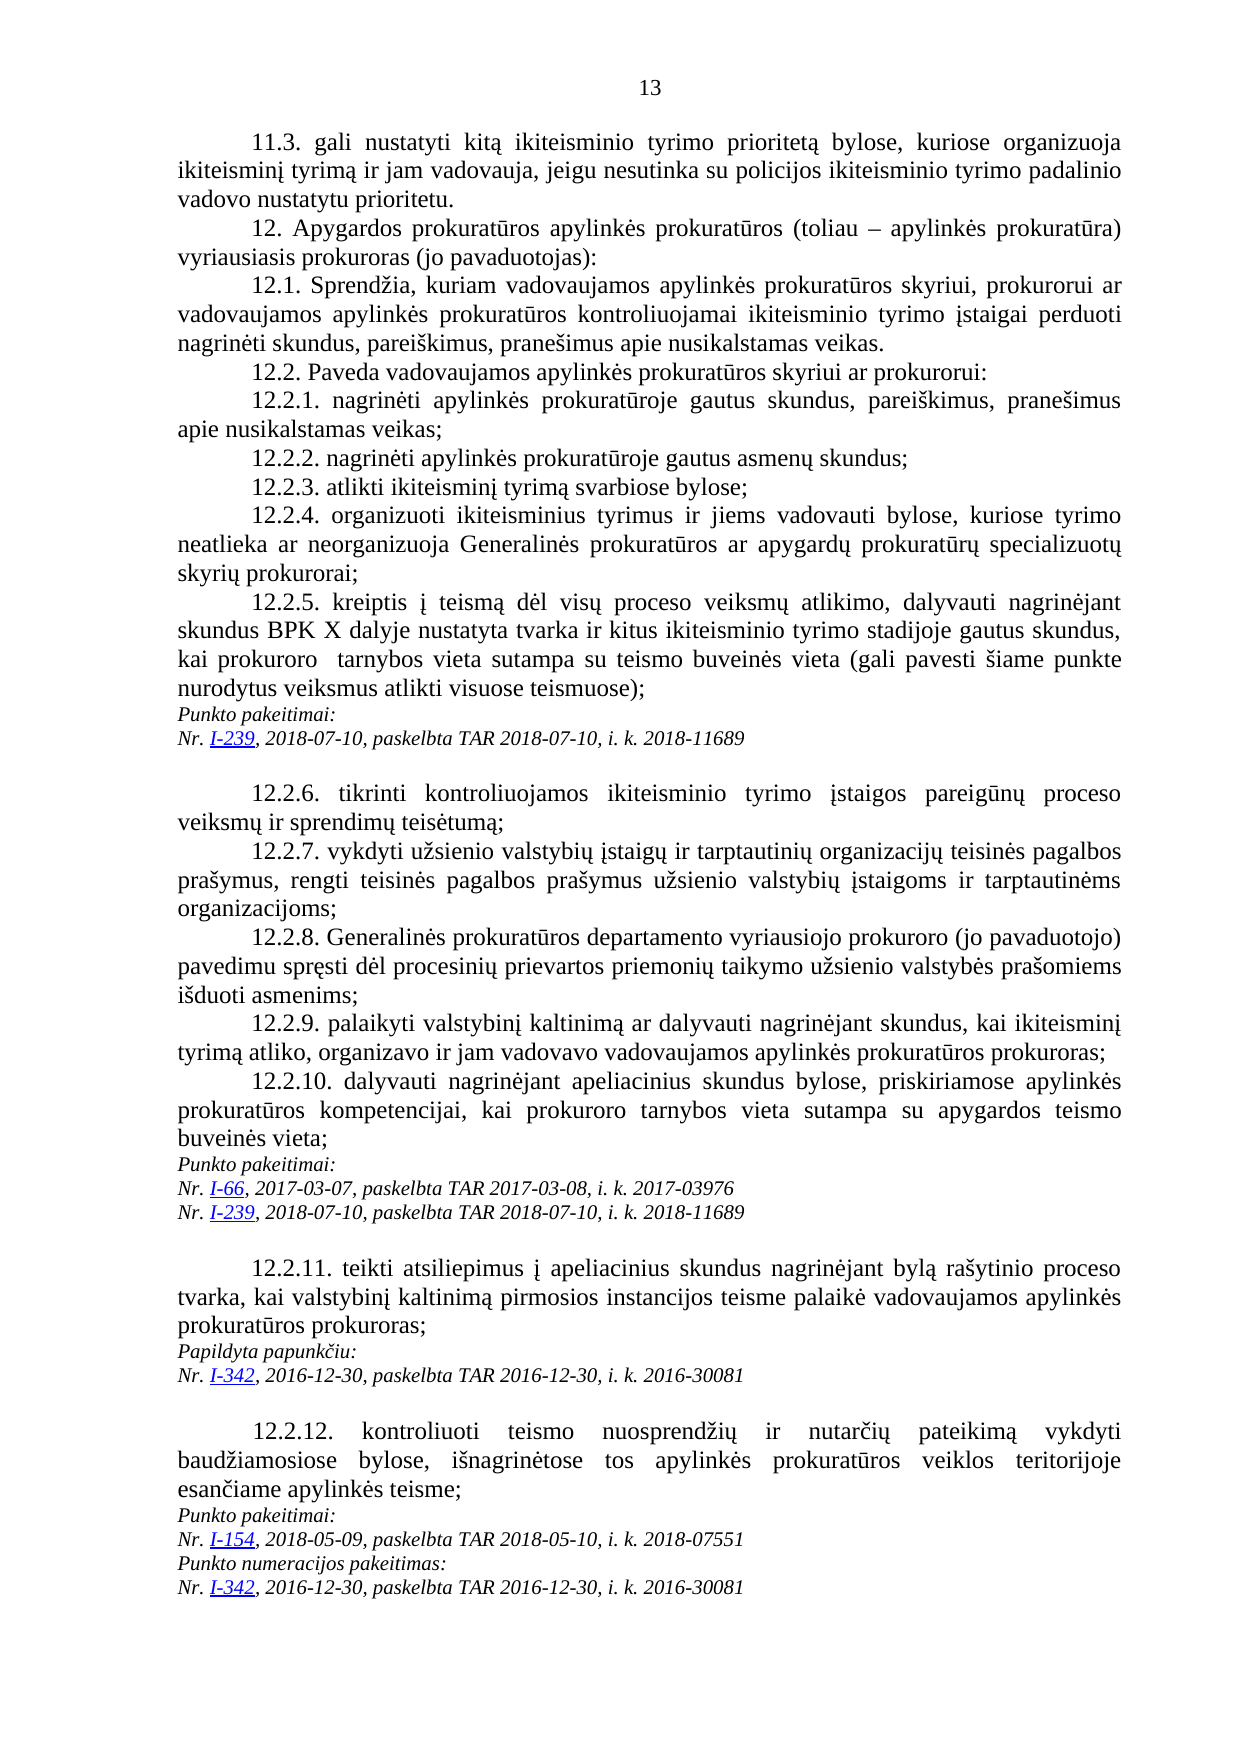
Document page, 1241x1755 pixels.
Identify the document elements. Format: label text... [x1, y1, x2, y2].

text 12.2.12. kontroliuoti teismo nuosprendžių ir nutarčių pateikimą vykdyti baudžiamosiose bylose, išnagrinėtose tos apylinkės prokuratūros veiklos teritorijoje esančiame apylinkės teisme; [177, 1416, 1122, 1502]
text Punkto numeracijos pakeitimas: [177, 1551, 1122, 1575]
text Nr. I-66, 2017-03-07, paskelbta TAR 2017-03-08, i. k. 2017-03976 [177, 1176, 1122, 1200]
text Nr. I-342, 2016-12-30, paskelbta TAR 2016-12-30, i. k. 2016-30081 [177, 1363, 1122, 1387]
text 12.2.2. nagrinėti apylinkės prokuratūroje gautus asmenų skundus; [177, 443, 1122, 472]
text 11.3. gali nustatyti kitą ikiteisminio tyrimo prioritetą bylose, kuriose organizuoja ikiteisminį tyrimą ir jam vadovauja, jeigu nesutinka su policijos ikiteisminio tyrimo padalinio vadovo nustatytu prioritetu. [177, 127, 1122, 213]
text 12. Apygardos prokuratūros apylinkės prokuratūros (toliau – apylinkės prokuratūra) vyriausiasis prokuroras (jo pavaduotojas): [177, 213, 1122, 270]
text 12.2.7. vykdyti užsienio valstybių įstaigų ir tarptautinių organizacijų teisinės pagalbos prašymus, rengti teisinės pagalbos prašymus užsienio valstybių įstaigoms ir tarptautinėms organizacijoms; [177, 836, 1122, 922]
text Nr. I-239, 2018-07-10, paskelbta TAR 2018-07-10, i. k. 2018-11689 [177, 1200, 1122, 1224]
text 12.2.8. Generalinės prokuratūros departamento vyriausiojo prokuroro (jo pavaduotojo) pavedimu spręsti dėl procesinių prievartos priemonių taikymo užsienio valstybės prašomiems išduoti asmenims; [177, 922, 1122, 1008]
text Punkto pakeitimai: [177, 1152, 1122, 1176]
text Nr. I-342, 2016-12-30, paskelbta TAR 2016-12-30, i. k. 2016-30081 [177, 1575, 1122, 1599]
text 12.2.3. atlikti ikiteisminį tyrimą svarbiose bylose; [177, 472, 1122, 500]
text 12.2.6. tikrinti kontroliuojamos ikiteisminio tyrimo įstaigos pareigūnų proceso veiksmų ir sprendimų teisėtumą; [177, 778, 1122, 836]
text 12.2.5. kreiptis į teismą dėl visų proceso veiksmų atlikimo, dalyvauti nagrinėjant skundus BPK X dalyje nustatyta tvarka ir kitus ikiteisminio tyrimo stadijoje gautus skundus, kai prokuroro tarnybos vieta sutampa su teismo buveinės vieta (gali pavesti šiame punkte nurodytus veiksmus atlikti visuose teismuose); [177, 587, 1122, 702]
text 12.2.9. palaikyti valstybinį kaltinimą ar dalyvauti nagrinėjant skundus, kai ikiteisminį tyrimą atliko, organizavo ir jam vadovavo vadovaujamos apylinkės prokuratūros prokuroras; [177, 1008, 1122, 1066]
text Papildyta papunkčiu: [177, 1339, 1122, 1363]
text Punkto pakeitimai: [177, 1502, 1122, 1527]
text Nr. I-239, 2018-07-10, paskelbta TAR 2018-07-10, i. k. 2018-11689 [177, 726, 1122, 750]
text 12.2. Paveda vadovaujamos apylinkės prokuratūros skyriui ar prokurorui: [177, 357, 1122, 385]
text 12.2.11. teikti atsiliepimus į apeliacinius skundus nagrinėjant bylą rašytinio proceso tvarka, kai valstybinį kaltinimą pirmosios instancijos teisme palaikė vadovaujamos apylinkės prokuratūros prokuroras; [177, 1253, 1122, 1339]
text 12.2.4. organizuoti ikiteisminius tyrimus ir jiems vadovauti bylose, kuriose tyrimo neatlieka ar neorganizuoja Generalinės prokuratūros ar apygardų prokuratūrų specializuotų skyrių prokurorai; [177, 500, 1122, 587]
text 12.2.1. nagrinėti apylinkės prokuratūroje gautus skundus, pareiškimus, pranešimus apie nusikalstamas veikas; [177, 385, 1122, 443]
text Punkto pakeitimai: [177, 702, 1122, 726]
text 12.1. Sprendžia, kuriam vadovaujamos apylinkės prokuratūros skyriui, prokurorui ar vadovaujamos apylinkės prokuratūros kontroliuojamai ikiteisminio tyrimo įstaigai perduoti nagrinėti skundus, pareiškimus, pranešimus apie nusikalstamas veikas. [177, 270, 1122, 357]
text 12.2.10. dalyvauti nagrinėjant apeliacinius skundus bylose, priskiriamose apylinkės prokuratūros kompetencijai, kai prokuroro tarnybos vieta sutampa su apygardos teismo buveinės vieta; [177, 1066, 1122, 1152]
text Nr. I-154, 2018-05-09, paskelbta TAR 2018-05-10, i. k. 2018-07551 [177, 1527, 1122, 1551]
